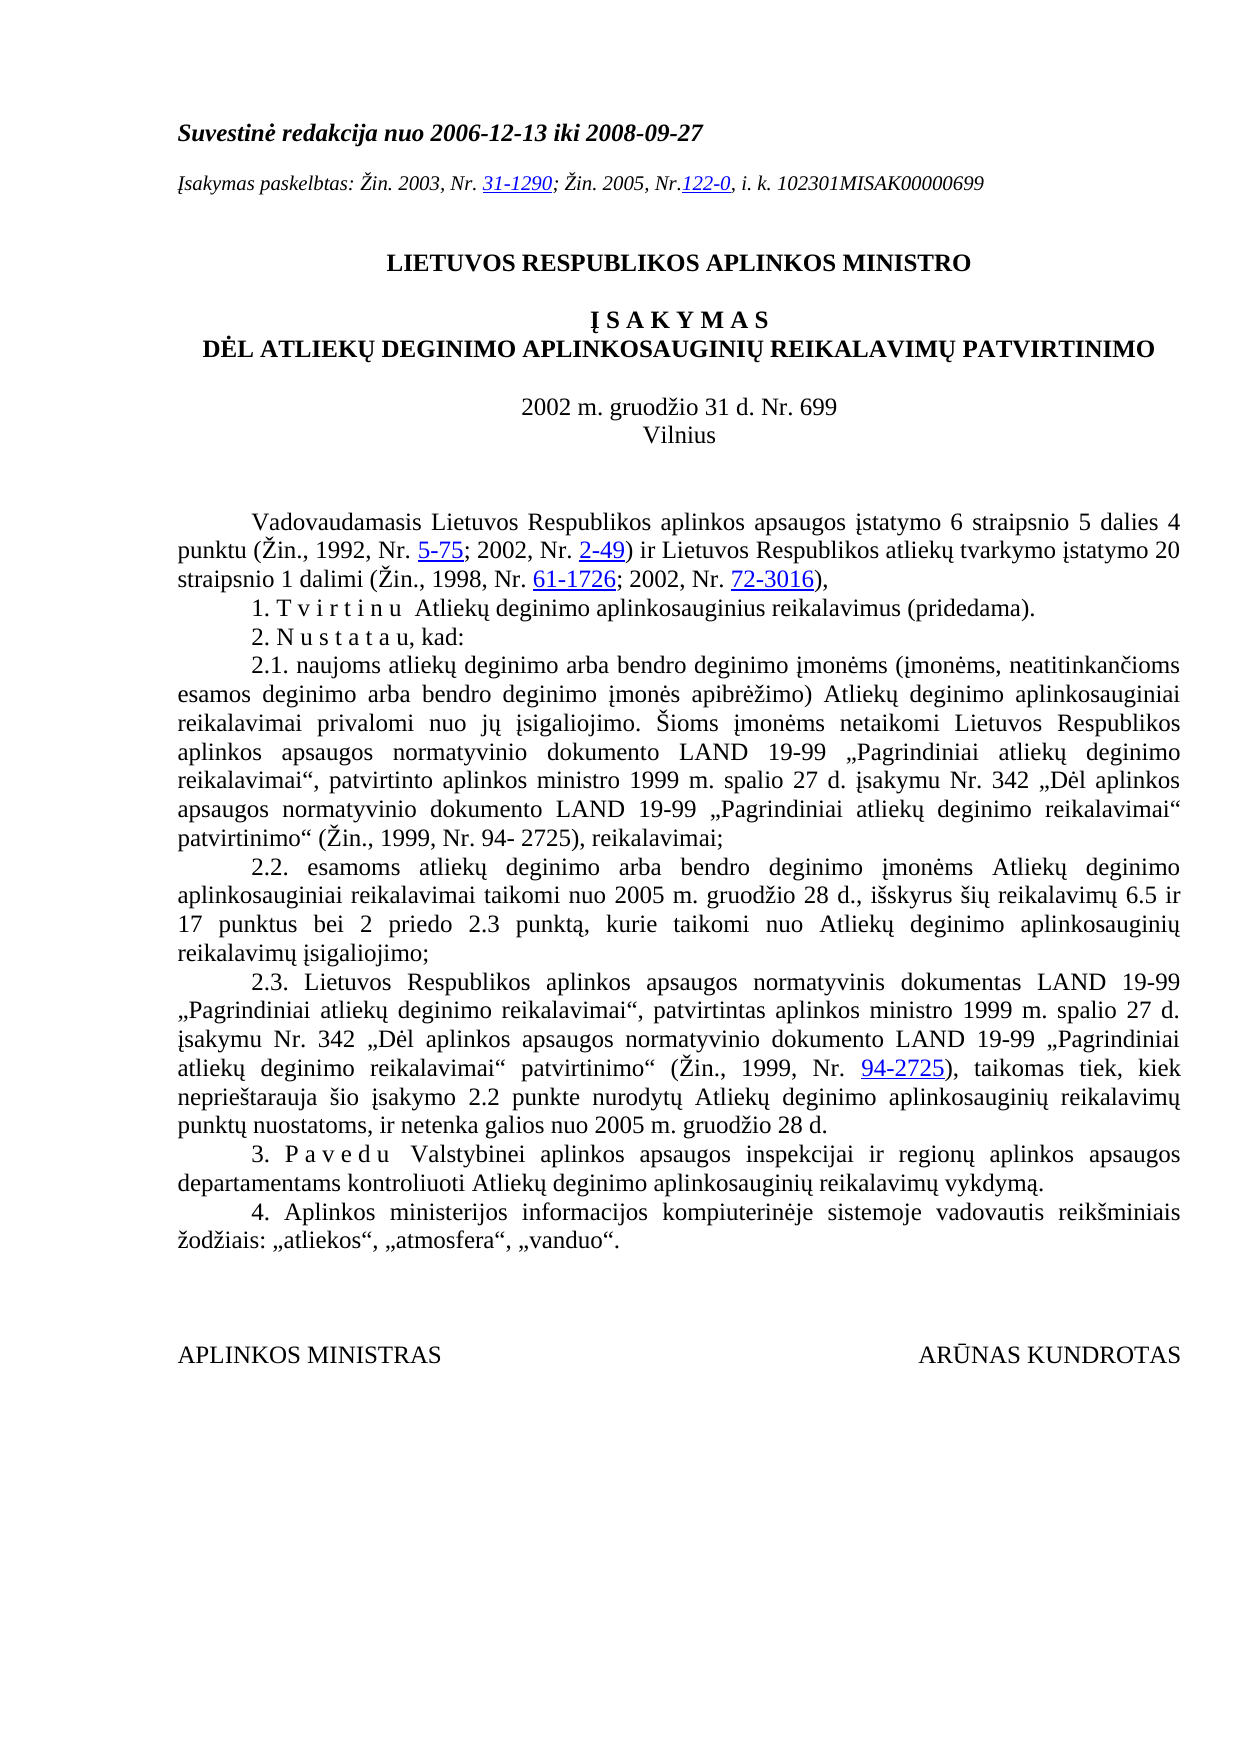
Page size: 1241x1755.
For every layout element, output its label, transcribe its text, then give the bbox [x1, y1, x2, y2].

text DĖL ATLIEKŲ DEGINIMO APLINKOSAUGINIŲ REIKALAVIMŲ PATVIRTINIMO [177, 334, 1181, 363]
text Suvestinė redakcija nuo 2006-12-13 iki 2008-09-27 [177, 118, 1181, 147]
text 2.2. esamoms atliekų deginimo arba bendro deginimo įmonėms Atliekų deginimo aplinkosauginiai reikalavimai taikomi nuo 2005 m. gruodžio 28 d., išskyrus šių reikalavimų 6.5 ir 17 punktus bei 2 priedo 2.3 punktą, kurie taikomi nuo Atliekų deginimo aplinkosauginių reikalavimų įsigaliojimo; [177, 852, 1181, 967]
text LIETUVOS RESPUBLIKOS APLINKOS MINISTRO [177, 248, 1181, 277]
text Vadovaudamasis Lietuvos Respublikos aplinkos apsaugos įstatymo 6 straipsnio 5 dalies 4 punktu (Žin., 1992, Nr. 5-75; 2002, Nr. 2-49) ir Lietuvos Respublikos atliekų tvarkymo įstatymo 20 straipsnio 1 dalimi (Žin., 1998, Nr. 61-1726; 2002, Nr. 72-3016), [177, 507, 1181, 593]
text 3. Pavedu Valstybinei aplinkos apsaugos inspekcijai ir regionų aplinkos apsaugos departamentams kontroliuoti Atliekų deginimo aplinkosauginių reikalavimų vykdymą. [177, 1139, 1181, 1197]
text Vilnius [177, 420, 1181, 449]
text 4. Aplinkos ministerijos informacijos kompiuterinėje sistemoje vadovautis reikšminiais žodžiais: „atliekos“, „atmosfera“, „vanduo“. [177, 1197, 1181, 1254]
text Įsakymas paskelbtas: Žin. 2003, Nr. 31-1290; Žin. 2005, Nr.122-0, i. k. 102301MISAK00000699 [177, 171, 1181, 195]
text 2002 m. gruodžio 31 d. Nr. 699 [177, 392, 1181, 420]
text Į S A K Y M A S [177, 305, 1181, 334]
text 1. Tvirtinu Atliekų deginimo aplinkosauginius reikalavimus (pridedama). [177, 593, 1181, 622]
text 2.3. Lietuvos Respublikos aplinkos apsaugos normatyvinis dokumentas LAND 19-99 „Pagrindiniai atliekų deginimo reikalavimai“, patvirtintas aplinkos ministro 1999 m. spalio 27 d. įsakymu Nr. 342 „Dėl aplinkos apsaugos normatyvinio dokumento LAND 19-99 „Pagrindiniai atliekų deginimo reikalavimai“ patvirtinimo“ (Žin., 1999, Nr. 94-2725), taikomas tiek, kiek neprieštarauja šio įsakymo 2.2 punkte nurodytų Atliekų deginimo aplinkosauginių reikalavimų punktų nuostatoms, ir netenka galios nuo 2005 m. gruodžio 28 d. [177, 967, 1181, 1139]
text APLINKOS MINISTRAS ARŪNAS KUNDROTAS [177, 1340, 1181, 1369]
text 2. Nustatau, kad: [177, 622, 1181, 650]
text 2.1. naujoms atliekų deginimo arba bendro deginimo įmonėms (įmonėms, neatitinkančioms esamos deginimo arba bendro deginimo įmonės apibrėžimo) Atliekų deginimo aplinkosauginiai reikalavimai privalomi nuo jų įsigaliojimo. Šioms įmonėms netaikomi Lietuvos Respublikos aplinkos apsaugos normatyvinio dokumento LAND 19-99 „Pagrindiniai atliekų deginimo reikalavimai“, patvirtinto aplinkos ministro 1999 m. spalio 27 d. įsakymu Nr. 342 „Dėl aplinkos apsaugos normatyvinio dokumento LAND 19-99 „Pagrindiniai atliekų deginimo reikalavimai“ patvirtinimo“ (Žin., 1999, Nr. 94- 2725), reikalavimai; [177, 650, 1181, 852]
